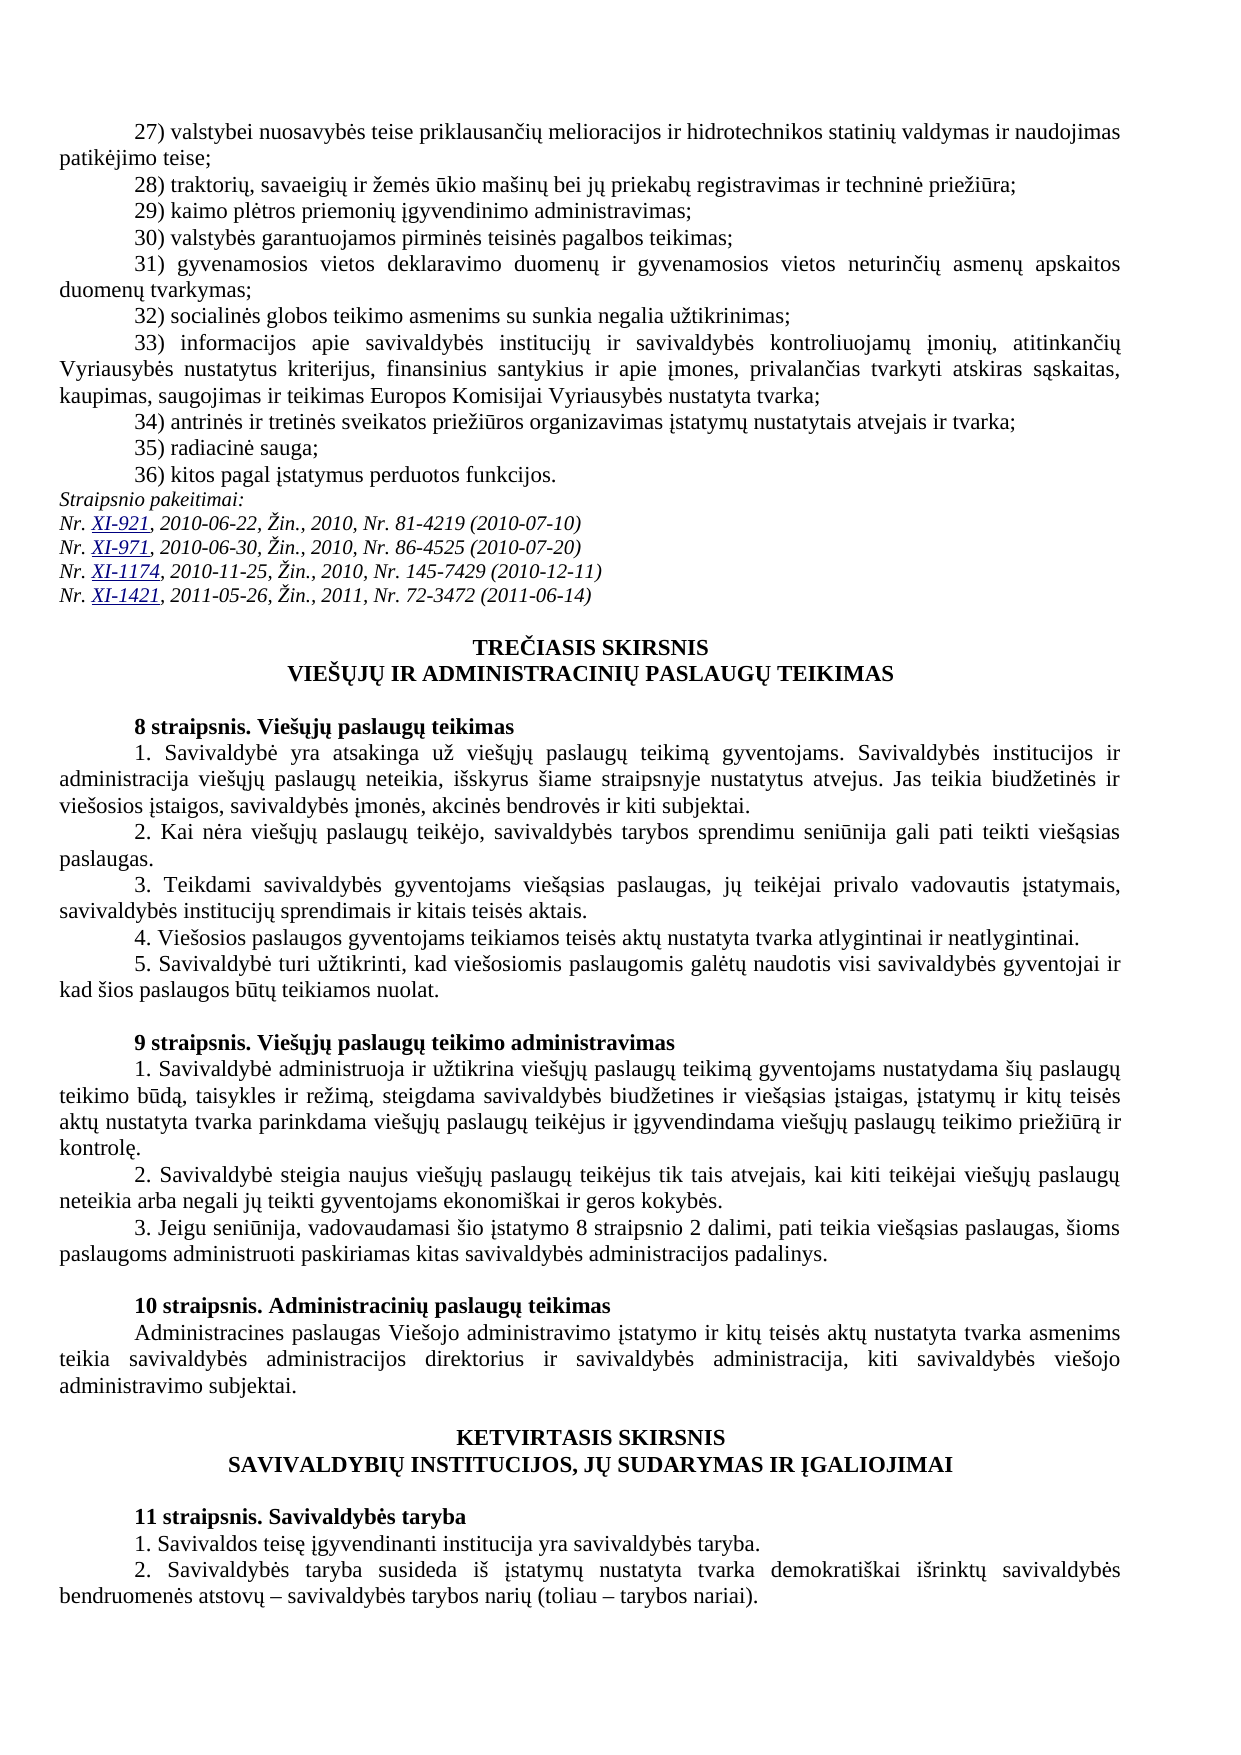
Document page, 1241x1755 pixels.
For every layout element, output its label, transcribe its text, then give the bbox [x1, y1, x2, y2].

text 2. Savivaldybės taryba susideda iš įstatymų nustatyta tvarka demokratiškai išrinktų savivaldybės bendruomenės atstovų – savivaldybės tarybos narių (toliau – tarybos nariai). [59, 1556, 1122, 1609]
text 3. Teikdami savivaldybės gyventojams viešąsias paslaugas, jų teikėjai privalo vadovautis įstatymais, savivaldybės institucijų sprendimais ir kitais teisės aktais. [59, 871, 1122, 924]
text KETVIRTASIS SKIRSNIS [59, 1424, 1122, 1451]
text 30) valstybės garantuojamos pirminės teisinės pagalbos teikimas; [59, 223, 1122, 250]
text SAVIVALDYBIŲ INSTITUCIJOS, JŲ SUDARYMAS IR ĮGALIOJIMAI [59, 1451, 1122, 1477]
text Nr. XI-971, 2010-06-30, Žin., 2010, Nr. 86-4525 (2010-07-20) [59, 535, 1122, 559]
text 32) socialinės globos teikimo asmenims su sunkia negalia užtikrinimas; [59, 303, 1122, 329]
text 27) valstybei nuosavybės teise priklausančių melioracijos ir hidrotechnikos statinių valdymas ir naudojimas patikėjimo teise; [59, 118, 1122, 171]
text 33) informacijos apie savivaldybės institucijų ir savivaldybės kontroliuojamų įmonių, atitinkančių Vyriausybės nustatytus kriterijus, finansinius santykius ir apie įmones, privalančias tvarkyti atskiras sąskaitas, kaupimas, saugojimas ir teikimas Europos Komisijai Vyriausybės nustatyta tvarka; [59, 329, 1122, 408]
text 2. Savivaldybė steigia naujus viešųjų paslaugų teikėjus tik tais atvejais, kai kiti teikėjai viešųjų paslaugų neteikia arba negali jų teikti gyventojams ekonomiškai ir geros kokybės. [59, 1161, 1122, 1213]
text 3. Jeigu seniūnija, vadovaudamasi šio įstatymo 8 straipsnio 2 dalimi, pati teikia viešąsias paslaugas, šioms paslaugoms administruoti paskiriamas kitas savivaldybės administracijos padalinys. [59, 1213, 1122, 1266]
text 36) kitos pagal įstatymus perduotos funkcijos. [59, 461, 1122, 487]
text 4. Viešosios paslaugos gyventojams teikiamos teisės aktų nustatyta tvarka atlygintinai ir neatlygintinai. [59, 924, 1122, 950]
text 11 straipsnis. Savivaldybės taryba [59, 1503, 1122, 1530]
text 8 straipsnis. Viešųjų paslaugų teikimas [59, 713, 1122, 739]
text Nr. XI-921, 2010-06-22, Žin., 2010, Nr. 81-4219 (2010-07-10) [59, 511, 1122, 535]
text Nr. XI-1421, 2011-05-26, Žin., 2011, Nr. 72-3472 (2011-06-14) [59, 583, 1122, 607]
text Nr. XI-1174, 2010-11-25, Žin., 2010, Nr. 145-7429 (2010-12-11) [59, 559, 1122, 583]
text 2. Kai nėra viešųjų paslaugų teikėjo, savivaldybės tarybos sprendimu seniūnija gali pati teikti viešąsias paslaugas. [59, 818, 1122, 871]
text Straipsnio pakeitimai: [59, 487, 1122, 511]
text 5. Savivaldybė turi užtikrinti, kad viešosiomis paslaugomis galėtų naudotis visi savivaldybės gyventojai ir kad šios paslaugos būtų teikiamos nuolat. [59, 950, 1122, 1003]
text 28) traktorių, savaeigių ir žemės ūkio mašinų bei jų priekabų registravimas ir techninė priežiūra; [59, 171, 1122, 197]
text 34) antrinės ir tretinės sveikatos priežiūros organizavimas įstatymų nustatytais atvejais ir tvarka; [59, 408, 1122, 434]
text 29) kaimo plėtros priemonių įgyvendinimo administravimas; [59, 197, 1122, 223]
text 9 straipsnis. Viešųjų paslaugų teikimo administravimas [59, 1029, 1122, 1055]
text 35) radiacinė sauga; [59, 434, 1122, 461]
text 31) gyvenamosios vietos deklaravimo duomenų ir gyvenamosios vietos neturinčių asmenų apskaitos duomenų tvarkymas; [59, 250, 1122, 303]
text 1. Savivaldybė yra atsakinga už viešųjų paslaugų teikimą gyventojams. Savivaldybės institucijos ir administracija viešųjų paslaugų neteikia, išskyrus šiame straipsnyje nustatytus atvejus. Jas teikia biudžetinės ir viešosios įstaigos, savivaldybės įmonės, akcinės bendrovės ir kiti subjektai. [59, 739, 1122, 818]
text 1. Savivaldybė administruoja ir užtikrina viešųjų paslaugų teikimą gyventojams nustatydama šių paslaugų teikimo būdą, taisykles ir režimą, steigdama savivaldybės biudžetines ir viešąsias įstaigas, įstatymų ir kitų teisės aktų nustatyta tvarka parinkdama viešųjų paslaugų teikėjus ir įgyvendindama viešųjų paslaugų teikimo priežiūrą ir kontrolę. [59, 1055, 1122, 1161]
text TREČIASIS SKIRSNIS [59, 634, 1122, 660]
text VIEŠŲJŲ IR ADMINISTRACINIŲ PASLAUGŲ TEIKIMAS [59, 660, 1122, 686]
text Administracines paslaugas Viešojo administravimo įstatymo ir kitų teisės aktų nustatyta tvarka asmenims teikia savivaldybės administracijos direktorius ir savivaldybės administracija, kiti savivaldybės viešojo administravimo subjektai. [59, 1319, 1122, 1398]
text 1. Savivaldos teisę įgyvendinanti institucija yra savivaldybės taryba. [59, 1530, 1122, 1556]
text 10 straipsnis. Administracinių paslaugų teikimas [59, 1293, 1122, 1319]
